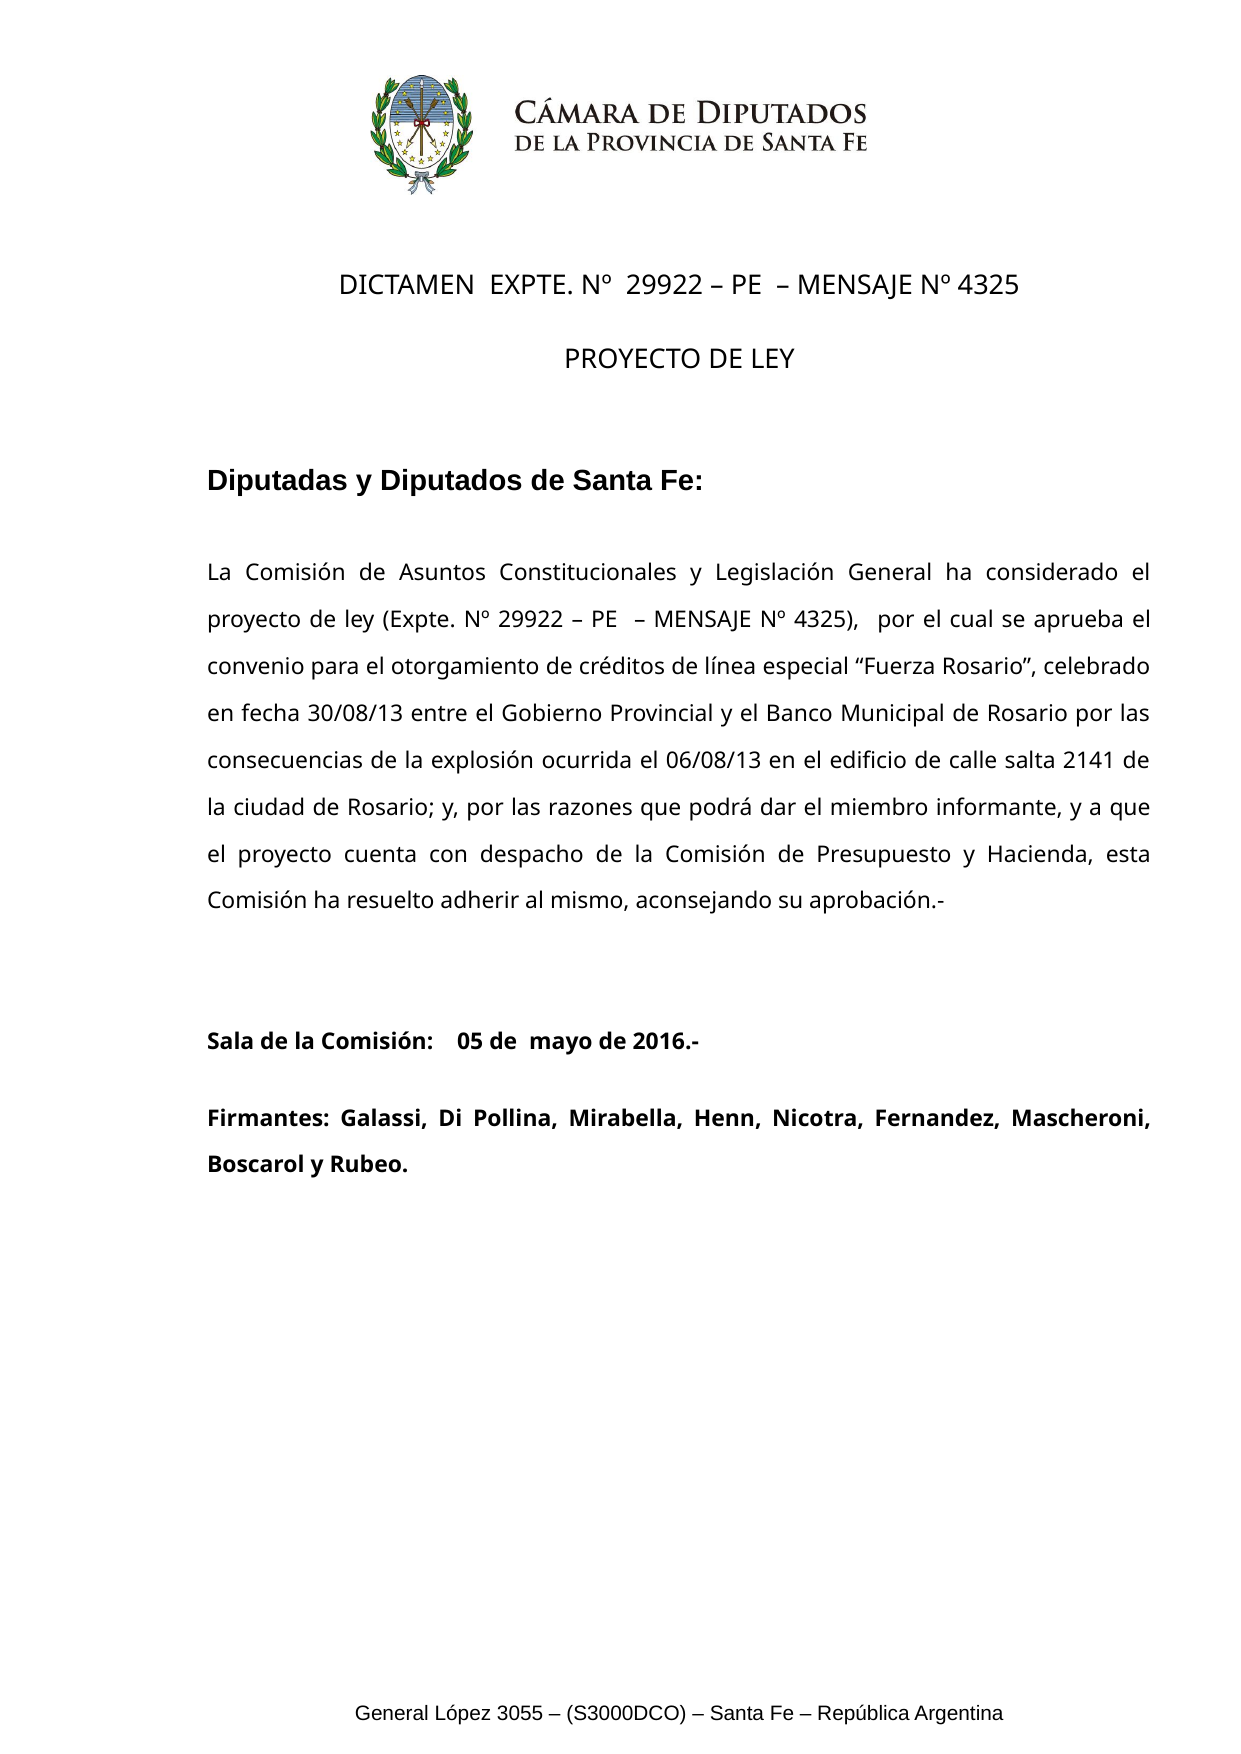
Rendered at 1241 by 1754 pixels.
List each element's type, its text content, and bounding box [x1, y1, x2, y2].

text La Comisión de Asuntos Constitucionales y Legislación General ha considerado el proyecto de ley (Expte. Nº 29922 – PE – MENSAJE Nº 4325), por el cual se aprueba el convenio para el otorgamiento de créditos de línea especial “Fuerza Rosario”, celebrado en fecha 30/08/13 entre el Gobierno Provincial y el Banco Municipal de Rosario por las consecuencias de la explosión ocurrida el 06/08/13 en el edificio de calle salta 2141 de la ciudad de Rosario; y, por las razones que podrá dar el miembro informante, y a que el proyecto cuenta con despacho de la Comisión de Presupuesto y Hacienda, esta Comisión ha resuelto adherir al mismo, aconsejando su aprobación.- [207, 556, 1152, 916]
text PROYECTO DE LEY [207, 339, 1152, 376]
picture [370, 75, 867, 199]
text Firmantes: Galassi, Di Pollina, Mirabella, Henn, Nicotra, Fernandez, Mascheroni, Boscarol y Rubeo. [207, 1101, 1152, 1179]
text DICTAMEN EXPTE. Nº 29922 – PE – MENSAJE Nº 4325 [207, 265, 1152, 302]
text Sala de la Comisión: 05 de mayo de 2016.- [207, 1025, 1152, 1056]
subtitle Diputadas y Diputados de Santa Fe: [207, 463, 1152, 497]
